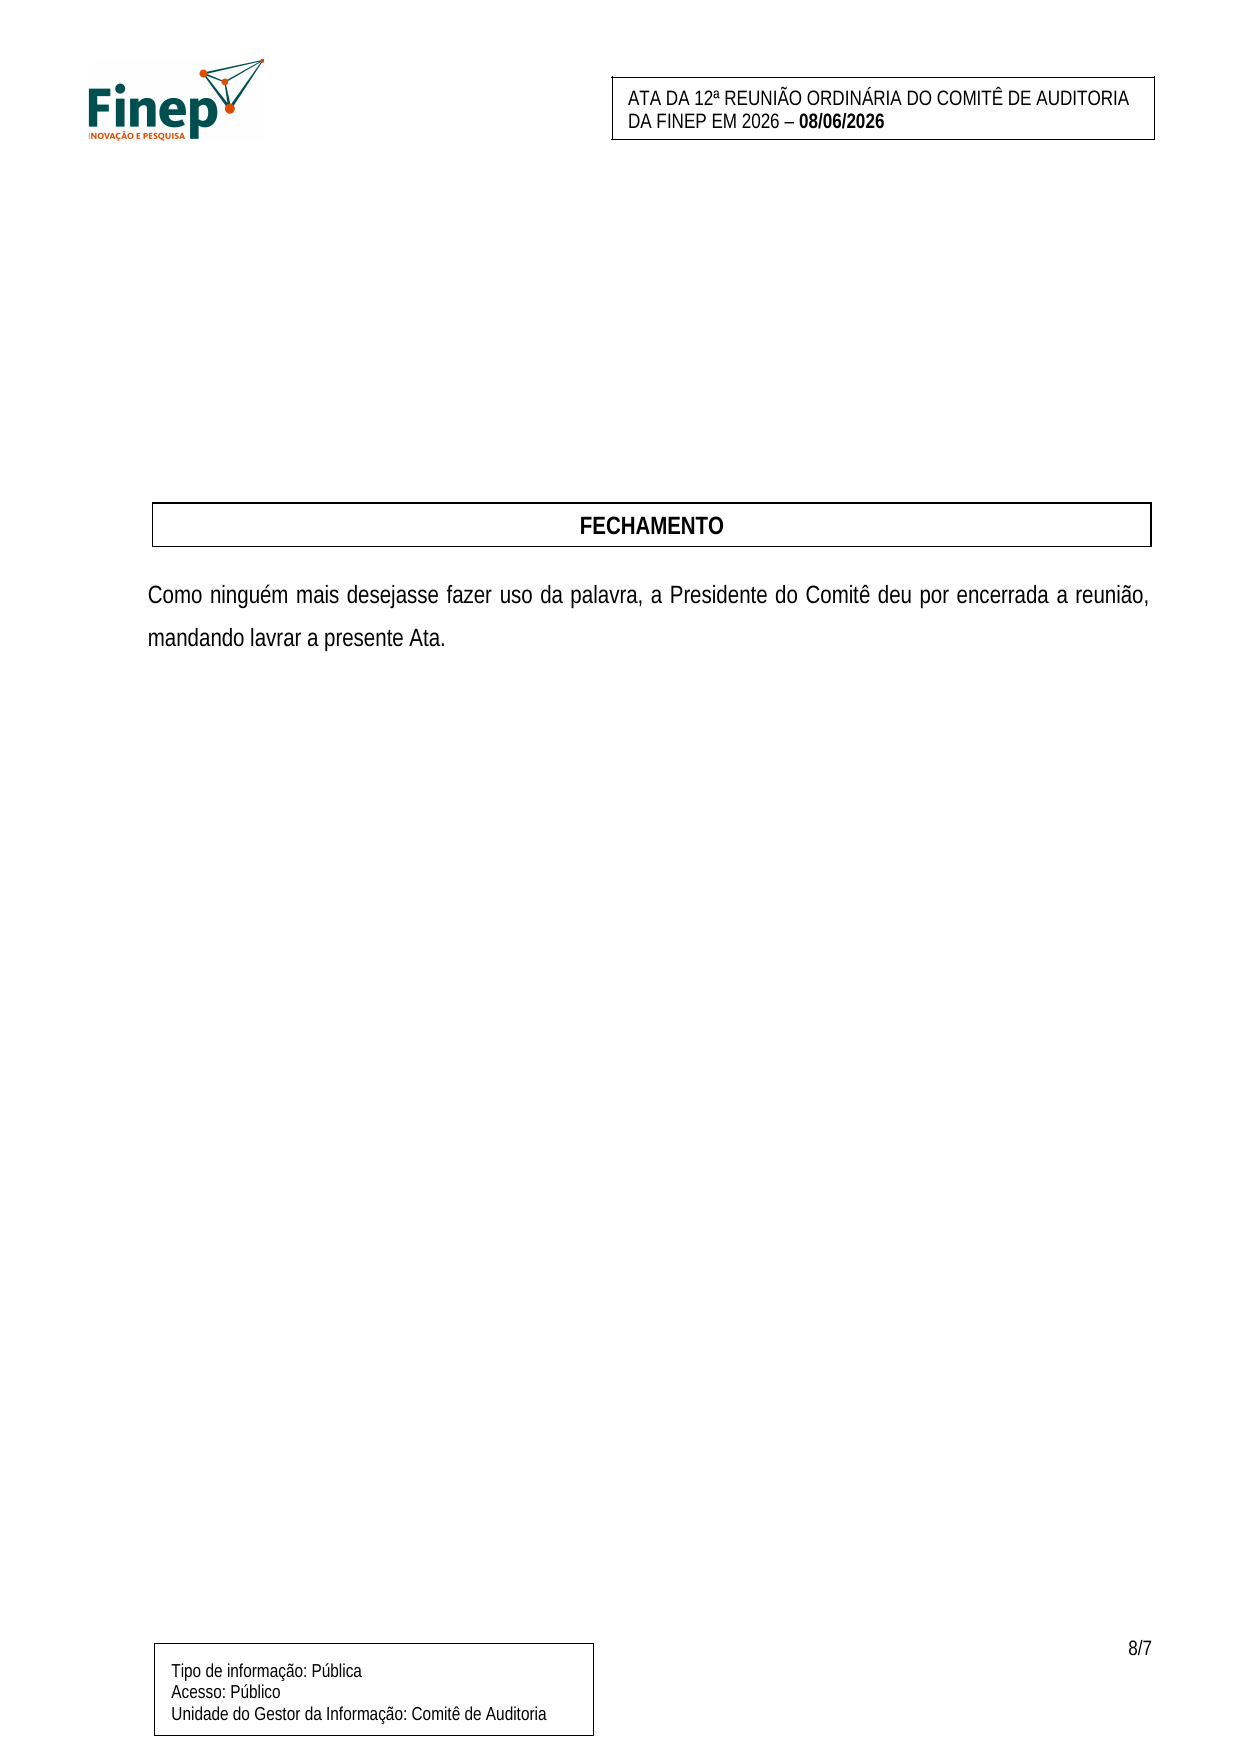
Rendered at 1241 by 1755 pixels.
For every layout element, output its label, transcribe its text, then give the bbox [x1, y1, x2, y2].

text Como ninguém mais desejasse fazer uso da palavra, a Presidente do Comitê deu por encerrada a reunião, mandando lavrar a presente Ata. [148, 581, 1152, 652]
text FECHAMENTO [168, 511, 1135, 538]
